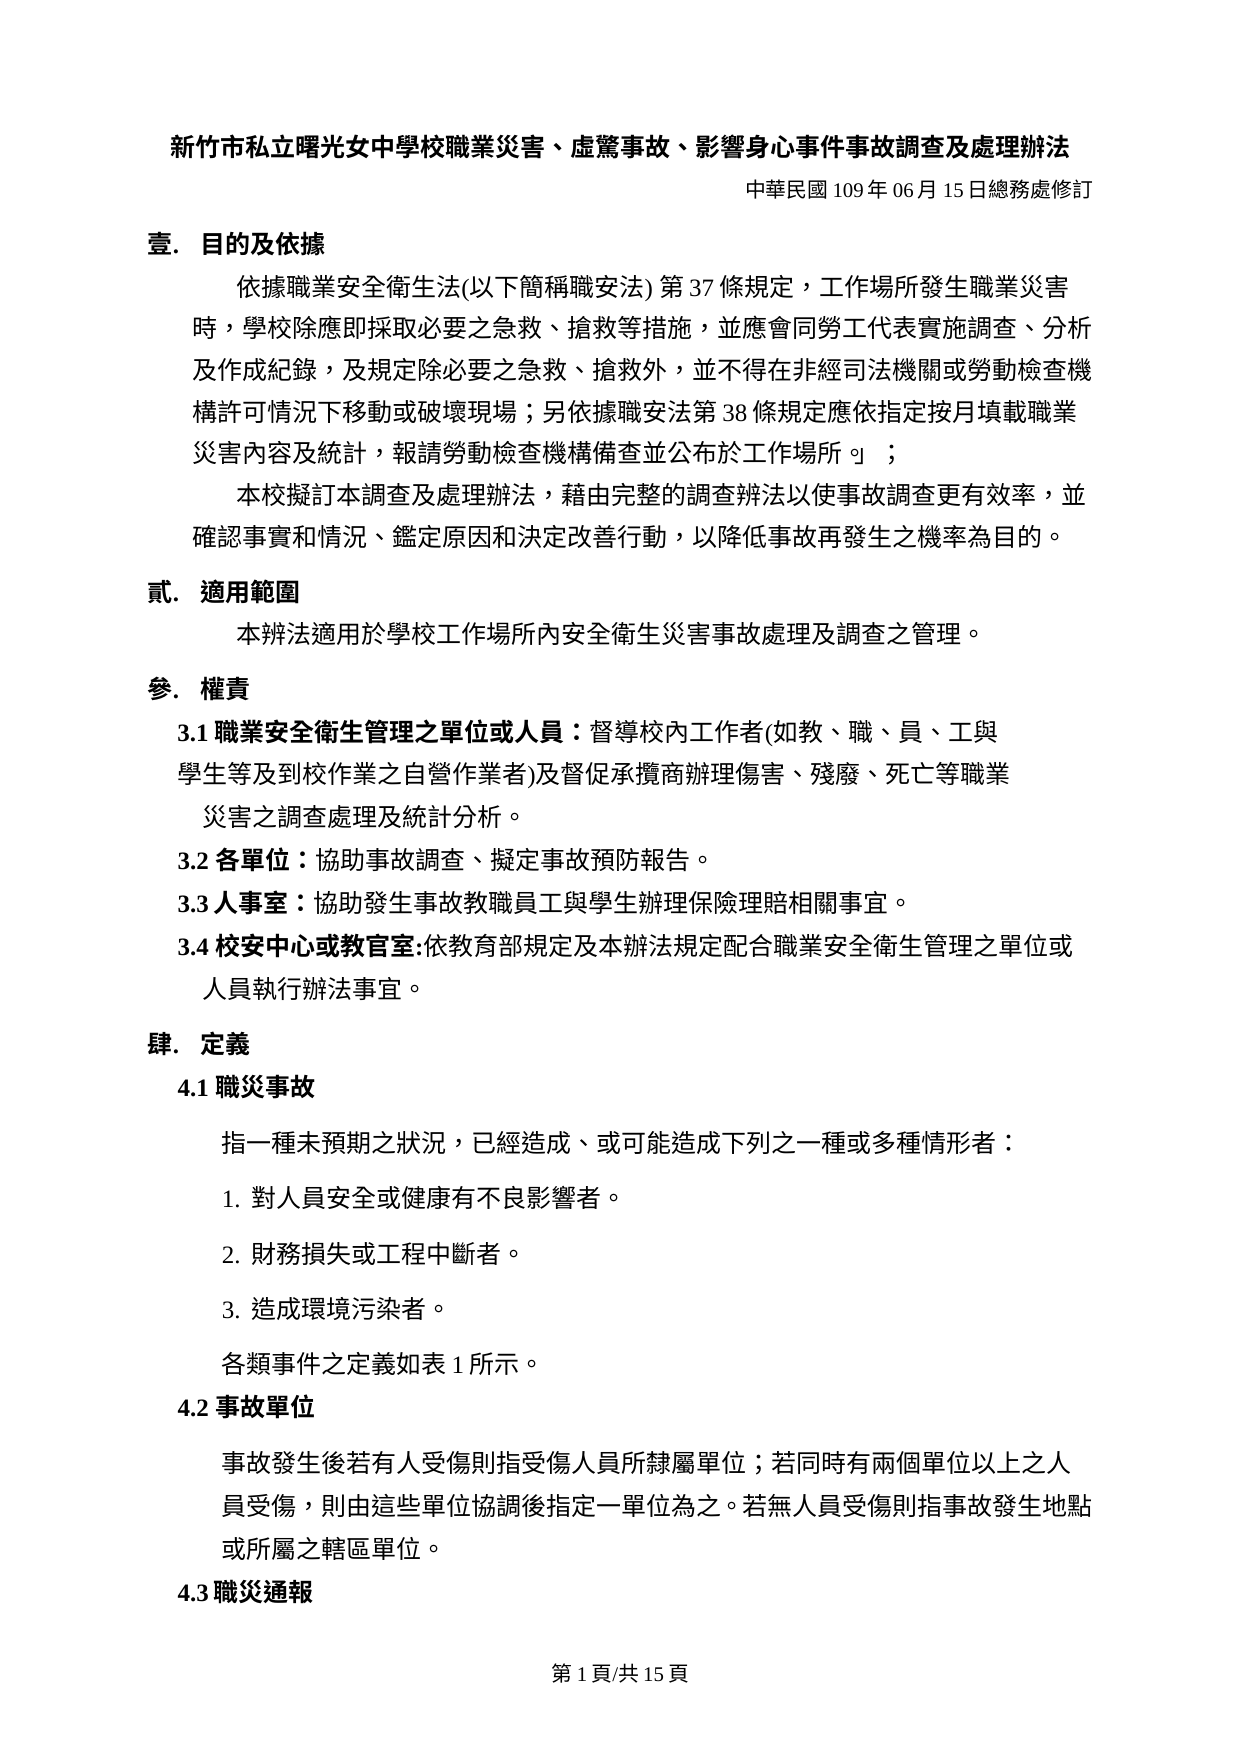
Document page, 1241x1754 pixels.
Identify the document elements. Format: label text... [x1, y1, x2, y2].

list 財務損失或工程中斷者。 [222, 1233, 1092, 1271]
text 本校擬訂本調查及處理辦法，藉由完整的調查辨法以使事故調查更有效率，並確認事實和情況、鑑定原因和決定改善行動，以降低事故再發生之機率為目的。 [192, 476, 1092, 553]
text 事故發生後若有人受傷則指受傷人員所隸屬單位；若同時有兩個單位以上之人員受傷，則由這些單位協調後指定一單位為之。若無人員受傷則指事故發生地點或所屬之轄區單位。 [221, 1443, 1092, 1566]
text 4.3職災通報 [177, 1572, 1092, 1609]
text 3.2 各單位：協助事故調查、擬定事故預防報告。 [177, 840, 1092, 878]
text 3.1 職業安全衛生管理之單位或人員：督導校內工作者(如教、職、員、工與 [177, 711, 1092, 749]
text 本辨法適用於學校工作場所內安全衛生災害事故處理及調查之管理。 [192, 614, 1092, 651]
text 人員執行辦法事宜。 [177, 969, 1092, 1006]
text 學生等及到校作業之自營作業者)及督促承攬商辦理傷害、殘廢、死亡等職業 [177, 754, 1092, 792]
text 災害之調查處理及統計分析。 [177, 797, 1092, 835]
text 指一種未預期之狀況，已經造成、或可能造成下列之一種或多種情形者： [198, 1123, 1092, 1160]
text 4.2 事故單位 [177, 1387, 1092, 1425]
text 新竹市私立曙光女中學校職業災害、虛驚事故、影響身心事件事故調查及處理辦法 [148, 127, 1092, 164]
list 對人員安全或健康有不良影響者。 [222, 1178, 1092, 1216]
list 定義 [148, 1024, 1092, 1062]
text 4.1 職災事故 [177, 1067, 1092, 1105]
text 3.3人事室：協助發生事故教職員工與學生辦理保險理賠相關事宜。 [177, 883, 1092, 921]
list 造成環境污染者。 [222, 1289, 1092, 1326]
text 依據職業安全衛生法(以下簡稱職安法) 第37條規定，工作場所發生職業災害時，學校除應即採取必要之急救、搶救等措施，並應會同勞工代表實施調查、分析及作成紀錄，及規定除必要之急救、搶救外，並不得在非經司法機關或勞動檢查機構許可情況下移動或破壞現場；另依據職安法第38條規定應依指定按月填載職業災害內容及統計，報請勞動檢查機構備查並公布於工作場所。」； [192, 267, 1092, 470]
text 中華民國109年06月15日總務處修訂 [148, 170, 1092, 207]
list 權責 [148, 668, 1092, 706]
list 目的及依據 [148, 224, 1092, 262]
list 適用範圍 [148, 571, 1092, 609]
text 各類事件之定義如表1所示。 [198, 1344, 1092, 1382]
text 3.4 校安中心或教官室:依教育部規定及本辦法規定配合職業安全衛生管理之單位或 [177, 926, 1092, 963]
